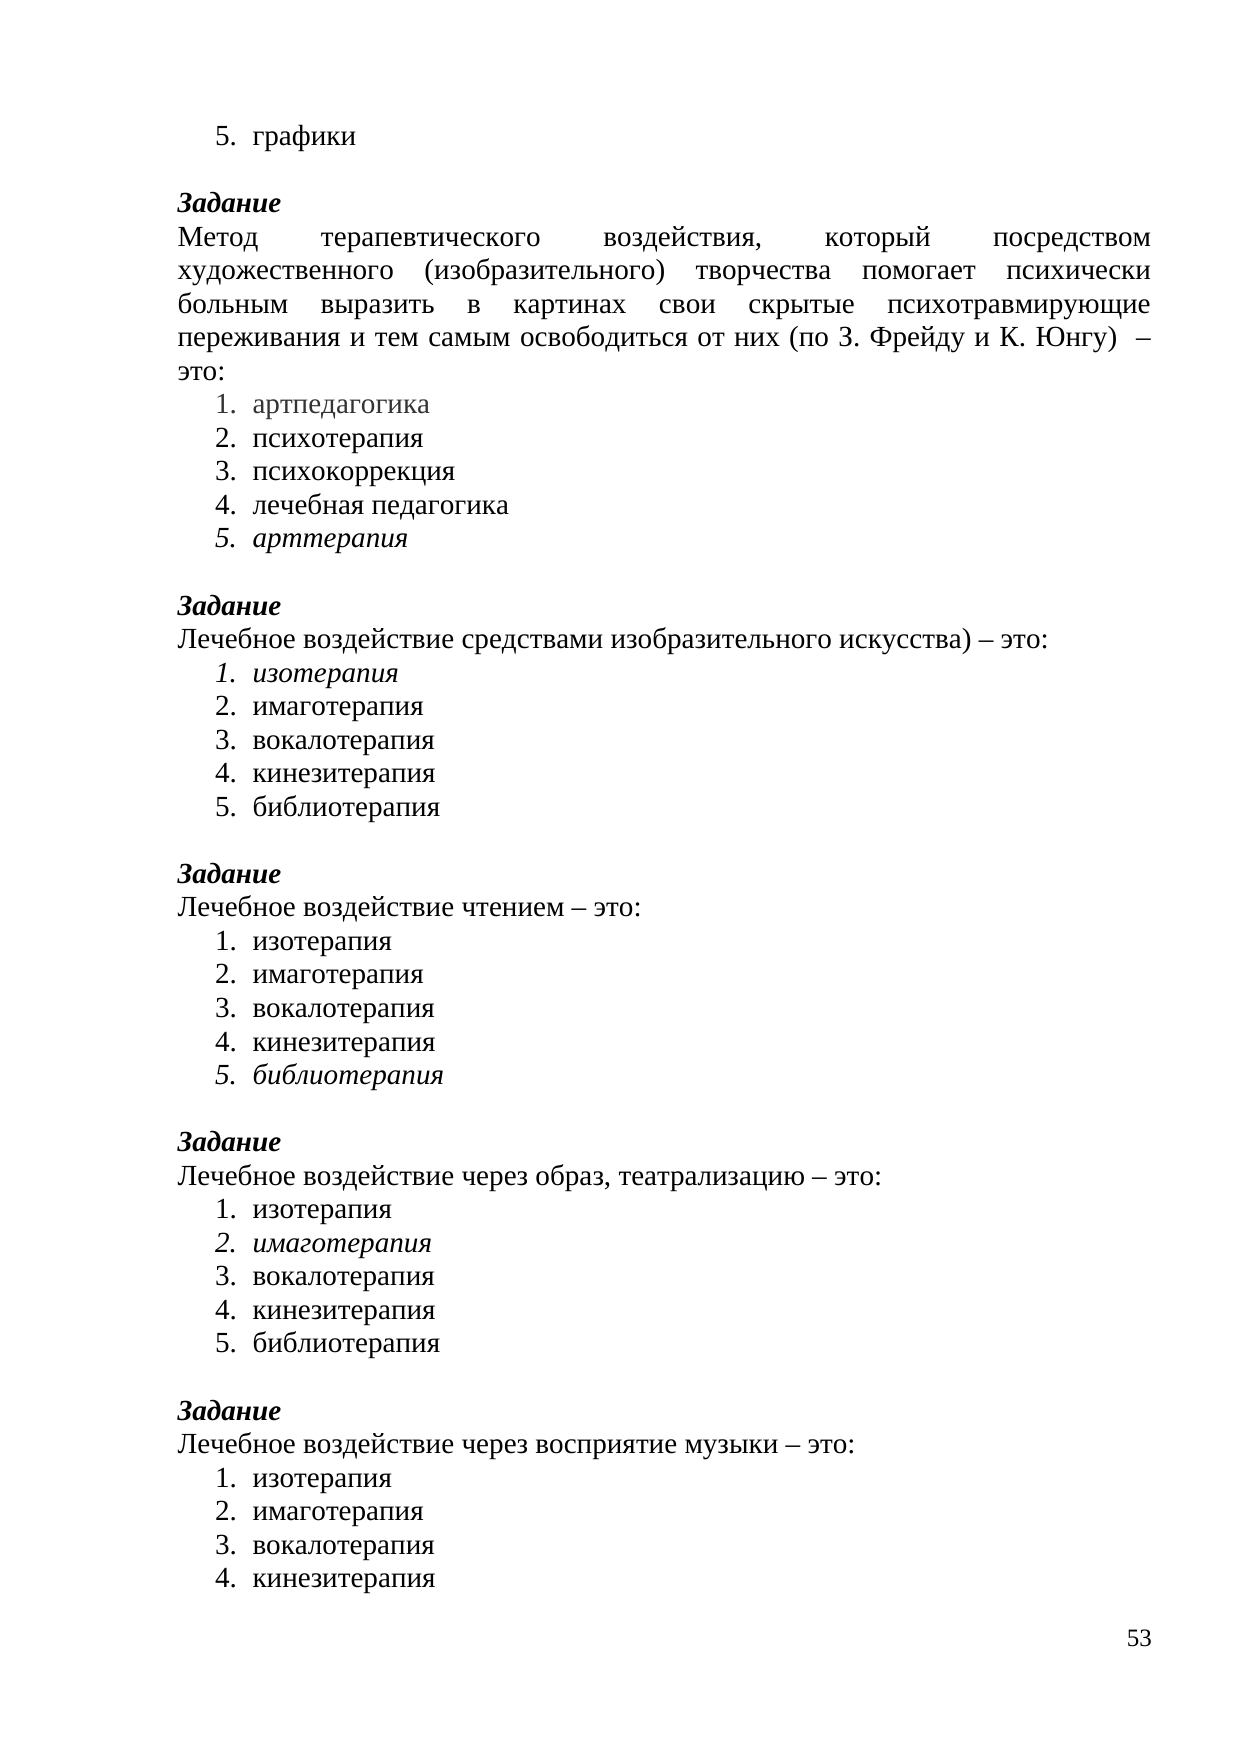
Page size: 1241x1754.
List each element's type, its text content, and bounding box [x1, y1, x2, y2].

list изотерапия [215, 1191, 1152, 1225]
text Лечебное воздействие средствами изобразительного искусства) – это: [177, 621, 1152, 655]
list библиотерапия [215, 1057, 1152, 1091]
list психокоррекция [215, 453, 1152, 487]
text Задание [177, 856, 1152, 889]
text Лечебное воздействие через образ, театрализацию – это: [177, 1158, 1152, 1191]
list кинезитерапия [215, 755, 1152, 789]
text Лечебное воздействие чтением – это: [177, 889, 1152, 923]
list изотерапия [215, 923, 1152, 957]
list артпедагогика [215, 386, 1152, 420]
list лечебная педагогика [215, 487, 1152, 521]
list вокалотерапия [215, 1527, 1152, 1560]
list вокалотерапия [215, 1258, 1152, 1292]
list библиотерапия [215, 1326, 1152, 1359]
list имаготерапия [215, 688, 1152, 722]
text Задание [177, 588, 1152, 621]
list арттерапия [215, 521, 1152, 554]
text Задание [177, 1393, 1152, 1426]
text Метод терапевтического воздействия, который посредством художественного (изобразительного) творчества помогает психически больным выразить в картинах свои скрытые психотравмирующие переживания и тем самым освободиться от них (по З. Фрейду и К. Юнгу) – это: [177, 219, 1152, 386]
text Задание [177, 1124, 1152, 1158]
list библиотерапия [215, 789, 1152, 822]
list имаготерапия [215, 1493, 1152, 1527]
list имаготерапия [215, 1225, 1152, 1258]
list кинезитерапия [215, 1292, 1152, 1326]
list вокалотерапия [215, 722, 1152, 755]
text Лечебное воздействие через восприятие музыки – это: [177, 1426, 1152, 1460]
list кинезитерапия [215, 1024, 1152, 1057]
list имаготерапия [215, 957, 1152, 990]
list графики [215, 118, 1152, 152]
list психотерапия [215, 420, 1152, 453]
list изотерапия [215, 655, 1152, 688]
list кинезитерапия [215, 1560, 1152, 1594]
list вокалотерапия [215, 990, 1152, 1024]
text Задание [177, 185, 1152, 219]
list изотерапия [215, 1460, 1152, 1493]
